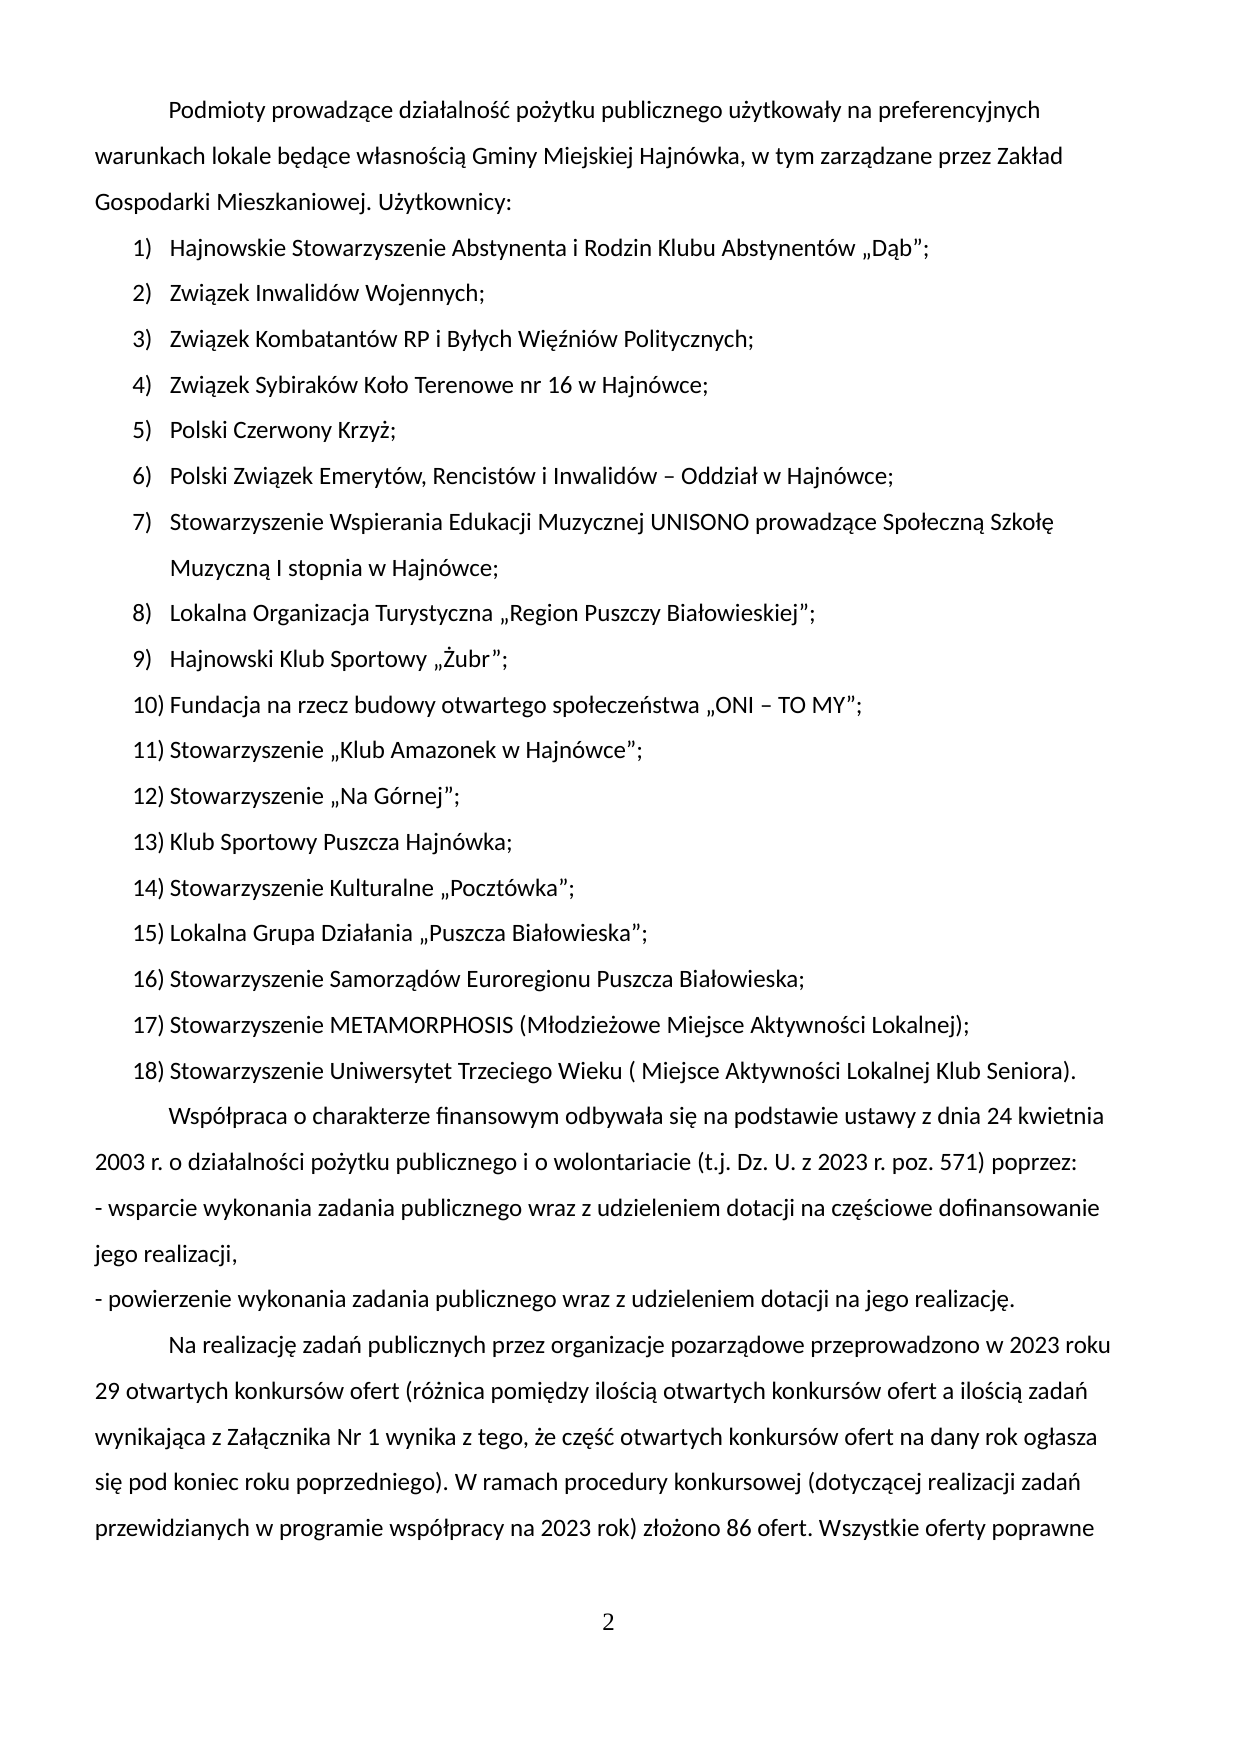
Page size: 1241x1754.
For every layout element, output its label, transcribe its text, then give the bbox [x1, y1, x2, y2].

list Stowarzyszenie METAMORPHOSIS (Młodzieżowe Miejsce Aktywności Lokalnej); [132, 1009, 1122, 1039]
list Związek Sybiraków Koło Terenowe nr 16 w Hajnówce; [132, 369, 1122, 399]
list Klub Sportowy Puszcza Hajnówka; [132, 826, 1122, 857]
list Stowarzyszenie „Klub Amazonek w Hajnówce”; [132, 735, 1122, 765]
text - wsparcie wykonania zadania publicznego wraz z udzieleniem dotacji na częściowe dofinansowanie jego realizacji, [94, 1192, 1122, 1268]
list Hajnowski Klub Sportowy „Żubr”; [132, 643, 1122, 674]
list Fundacja na rzecz budowy otwartego społeczeństwa „ONI – TO MY”; [132, 689, 1122, 719]
list Stowarzyszenie Kulturalne „Pocztówka”; [132, 872, 1122, 902]
text Współpraca o charakterze finansowym odbywała się na podstawie ustawy z dnia 24 kwietnia 2003 r. o działalności pożytku publicznego i o wolontariacie (t.j. Dz. U. z 2023 r. poz. 571) poprzez: [94, 1101, 1122, 1177]
list Polski Czerwony Krzyż; [132, 414, 1122, 445]
text - powierzenie wykonania zadania publicznego wraz z udzieleniem dotacji na jego realizację. [94, 1283, 1122, 1314]
list Lokalna Organizacja Turystyczna „Region Puszczy Białowieskiej”; [132, 597, 1122, 628]
list Stowarzyszenie Samorządów Euroregionu Puszcza Białowieska; [132, 963, 1122, 994]
list Stowarzyszenie Wspierania Edukacji Muzycznej UNISONO prowadzące Społeczną Szkołę Muzyczną I stopnia w Hajnówce; [132, 506, 1122, 582]
text Podmioty prowadzące działalność pożytku publicznego użytkowały na preferencyjnych warunkach lokale będące własnością Gminy Miejskiej Hajnówka, w tym zarządzane przez Zakład Gospodarki Mieszkaniowej. Użytkownicy: [94, 94, 1122, 216]
list Lokalna Grupa Działania „Puszcza Białowieska”; [132, 918, 1122, 948]
list Stowarzyszenie Uniwersytet Trzeciego Wieku ( Miejsce Aktywności Lokalnej Klub Seniora). [132, 1055, 1122, 1085]
text Na realizację zadań publicznych przez organizacje pozarządowe przeprowadzono w 2023 roku 29 otwartych konkursów ofert (różnica pomiędzy ilością otwartych konkursów ofert a ilością zadań wynikająca z Załącznika Nr 1 wynika z tego, że część otwartych konkursów ofert na dany rok ogłasza się pod koniec roku poprzedniego). W ramach procedury konkursowej (dotyczącej realizacji zadań przewidzianych w programie współpracy na 2023 rok) złożono 86 ofert. Wszystkie oferty poprawne [94, 1329, 1122, 1543]
list Związek Inwalidów Wojennych; [132, 277, 1122, 308]
list Hajnowskie Stowarzyszenie Abstynenta i Rodzin Klubu Abstynentów „Dąb”; [132, 232, 1122, 262]
list Polski Związek Emerytów, Rencistów i Inwalidów – Oddział w Hajnówce; [132, 460, 1122, 491]
list Stowarzyszenie „Na Górnej”; [132, 780, 1122, 811]
list Związek Kombatantów RP i Byłych Więźniów Politycznych; [132, 323, 1122, 354]
